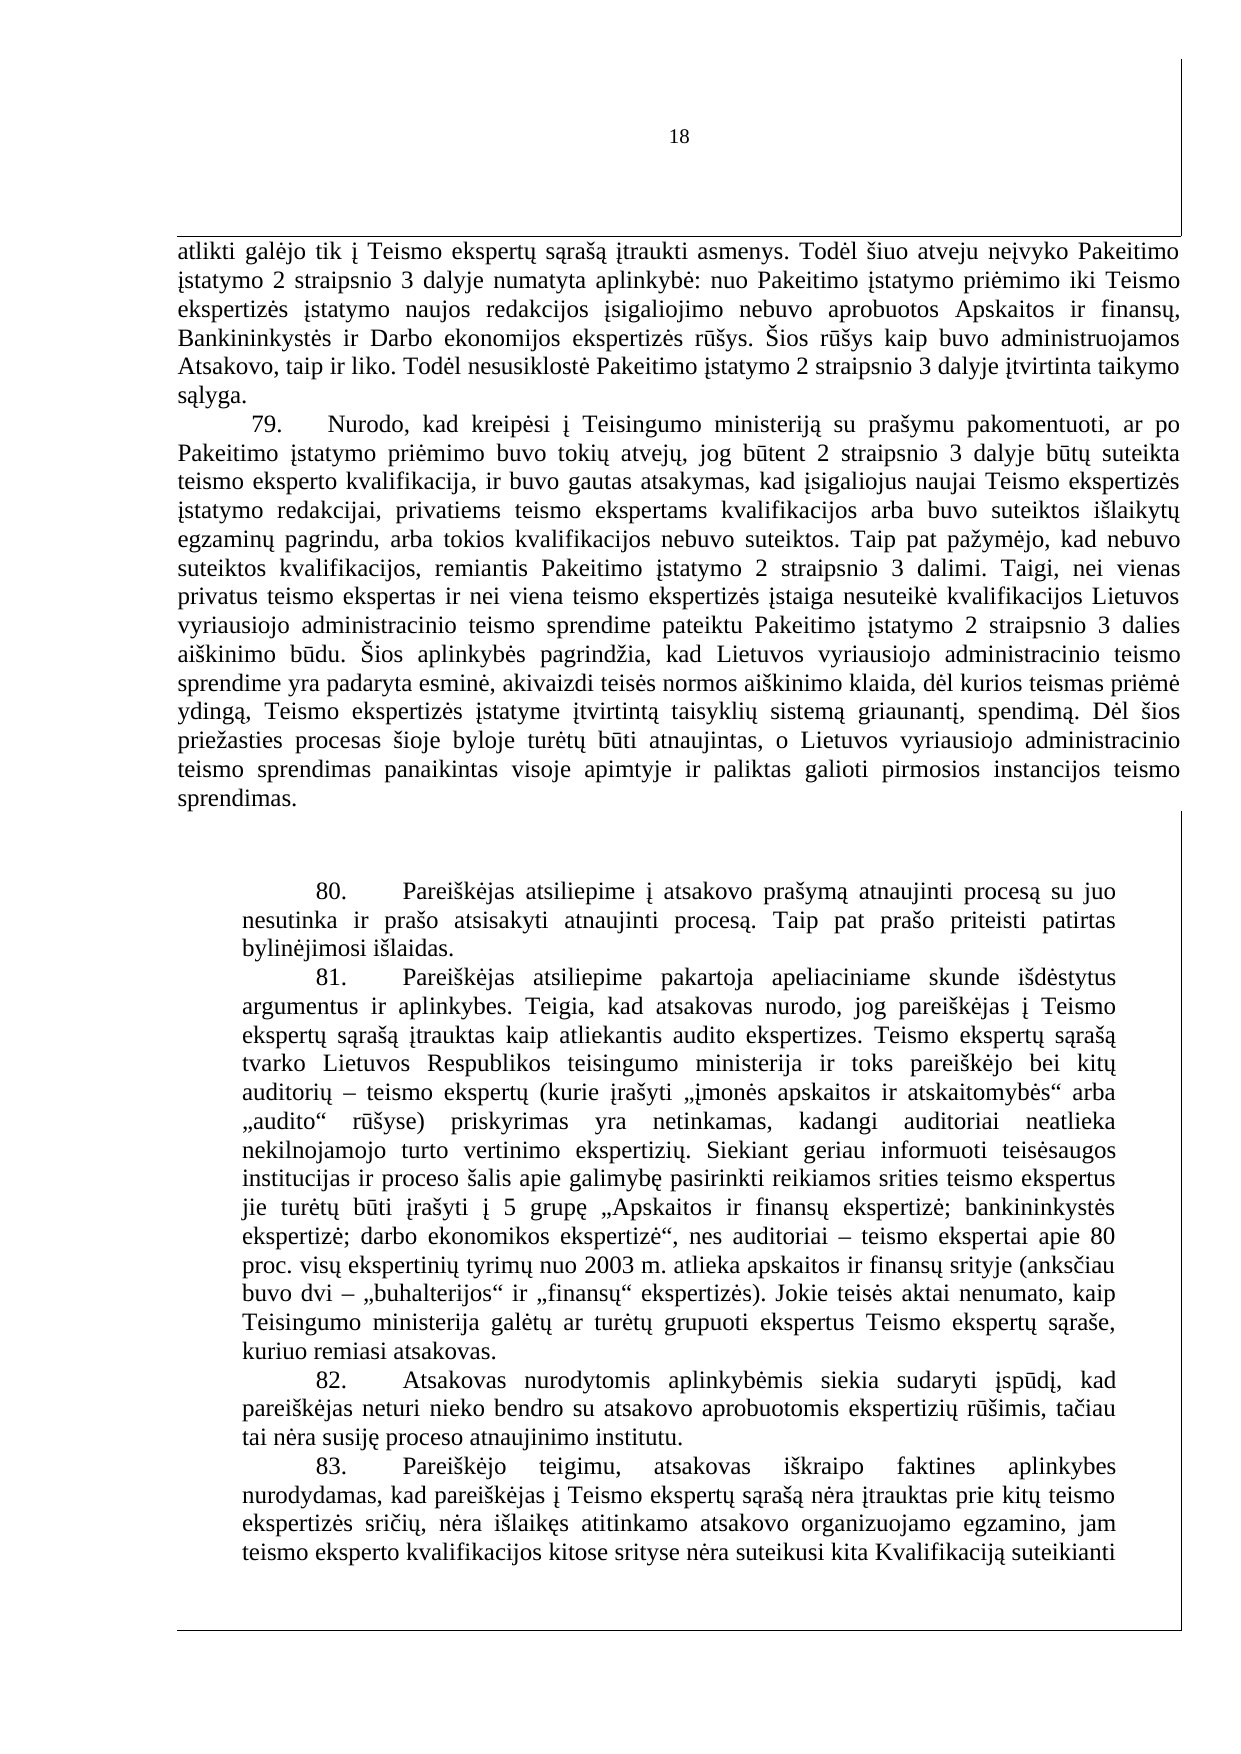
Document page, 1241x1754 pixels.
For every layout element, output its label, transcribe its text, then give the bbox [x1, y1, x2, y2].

text 79. Nurodo, kad kreipėsi į Teisingumo ministeriją su prašymu pakomentuoti, ar po Pakeitimo įstatymo priėmimo buvo tokių atvejų, jog būtent 2 straipsnio 3 dalyje būtų suteikta teismo eksperto kvalifikacija, ir buvo gautas atsakymas, kad įsigaliojus naujai Teismo ekspertizės įstatymo redakcijai, privatiems teismo ekspertams kvalifikacijos arba buvo suteiktos išlaikytų egzaminų pagrindu, arba tokios kvalifikacijos nebuvo suteiktos. Taip pat pažymėjo, kad nebuvo suteiktos kvalifikacijos, remiantis Pakeitimo įstatymo 2 straipsnio 3 dalimi. Taigi, nei vienas privatus teismo ekspertas ir nei viena teismo ekspertizės įstaiga nesuteikė kvalifikacijos Lietuvos vyriausiojo administracinio teismo sprendime pateiktu Pakeitimo įstatymo 2 straipsnio 3 dalies aiškinimo būdu. Šios aplinkybės pagrindžia, kad Lietuvos vyriausiojo administracinio teismo sprendime yra padaryta esminė, akivaizdi teisės normos aiškinimo klaida, dėl kurios teismas priėmė ydingą, Teismo ekspertizės įstatyme įtvirtintą taisyklių sistemą griaunantį, spendimą. Dėl šios priežasties procesas šioje byloje turėtų būti atnaujintas, o Lietuvos vyriausiojo administracinio teismo sprendimas panaikintas visoje apimtyje ir paliktas galioti pirmosios instancijos teismo sprendimas. [177, 409, 1181, 811]
text 82. Atsakovas nurodytomis aplinkybėmis siekia sudaryti įspūdį, kad pareiškėjas neturi nieko bendro su atsakovo aprobuotomis ekspertizių rūšimis, tačiau tai nėra susiję proceso atnaujinimo institutu. [177, 1365, 1181, 1451]
text 81. Pareiškėjas atsiliepime pakartoja apeliaciniame skunde išdėstytus argumentus ir aplinkybes. Teigia, kad atsakovas nurodo, jog pareiškėjas į Teismo ekspertų sąrašą įtrauktas kaip atliekantis audito ekspertizes. Teismo ekspertų sąrašą tvarko Lietuvos Respublikos teisingumo ministerija ir toks pareiškėjo bei kitų auditorių – teismo ekspertų (kurie įrašyti „įmonės apskaitos ir atskaitomybės“ arba „audito“ rūšyse) priskyrimas yra netinkamas, kadangi auditoriai neatlieka nekilnojamojo turto vertinimo ekspertizių. Siekiant geriau informuoti teisėsaugos institucijas ir proceso šalis apie galimybę pasirinkti reikiamos srities teismo ekspertus jie turėtų būti įrašyti į 5 grupę „Apskaitos ir finansų ekspertizė; bankininkystės ekspertizė; darbo ekonomikos ekspertizė“, nes auditoriai – teismo ekspertai apie 80 proc. visų ekspertinių tyrimų nuo 2003 m. atlieka apskaitos ir finansų srityje (anksčiau buvo dvi – „buhalterijos“ ir „finansų“ ekspertizės). Jokie teisės aktai nenumato, kaip Teisingumo ministerija galėtų ar turėtų grupuoti ekspertus Teismo ekspertų sąraše, kuriuo remiasi atsakovas. [177, 962, 1181, 1365]
text 80. Pareiškėjas atsiliepime į atsakovo prašymą atnaujinti procesą su juo nesutinka ir prašo atsisakyti atnaujinti procesą. Taip pat prašo priteisti patirtas bylinėjimosi išlaidas. [177, 811, 1181, 962]
text 83. Pareiškėjo teigimu, atsakovas iškraipo faktines aplinkybes nurodydamas, kad pareiškėjas į Teismo ekspertų sąrašą nėra įtrauktas prie kitų teismo ekspertizės sričių, nėra išlaikęs atitinkamo atsakovo organizuojamo egzamino, jam teismo eksperto kvalifikacijos kitose srityse nėra suteikusi kita Kvalifikaciją suteikianti [177, 1451, 1181, 1630]
text atlikti galėjo tik į Teismo ekspertų sąrašą įtraukti asmenys. Todėl šiuo atveju neįvyko Pakeitimo įstatymo 2 straipsnio 3 dalyje numatyta aplinkybė: nuo Pakeitimo įstatymo priėmimo iki Teismo ekspertizės įstatymo naujos redakcijos įsigaliojimo nebuvo aprobuotos Apskaitos ir finansų, Bankininkystės ir Darbo ekonomijos ekspertizės rūšys. Šios rūšys kaip buvo administruojamos Atsakovo, taip ir liko. Todėl nesusiklostė Pakeitimo įstatymo 2 straipsnio 3 dalyje įtvirtinta taikymo sąlyga. [177, 236, 1181, 409]
